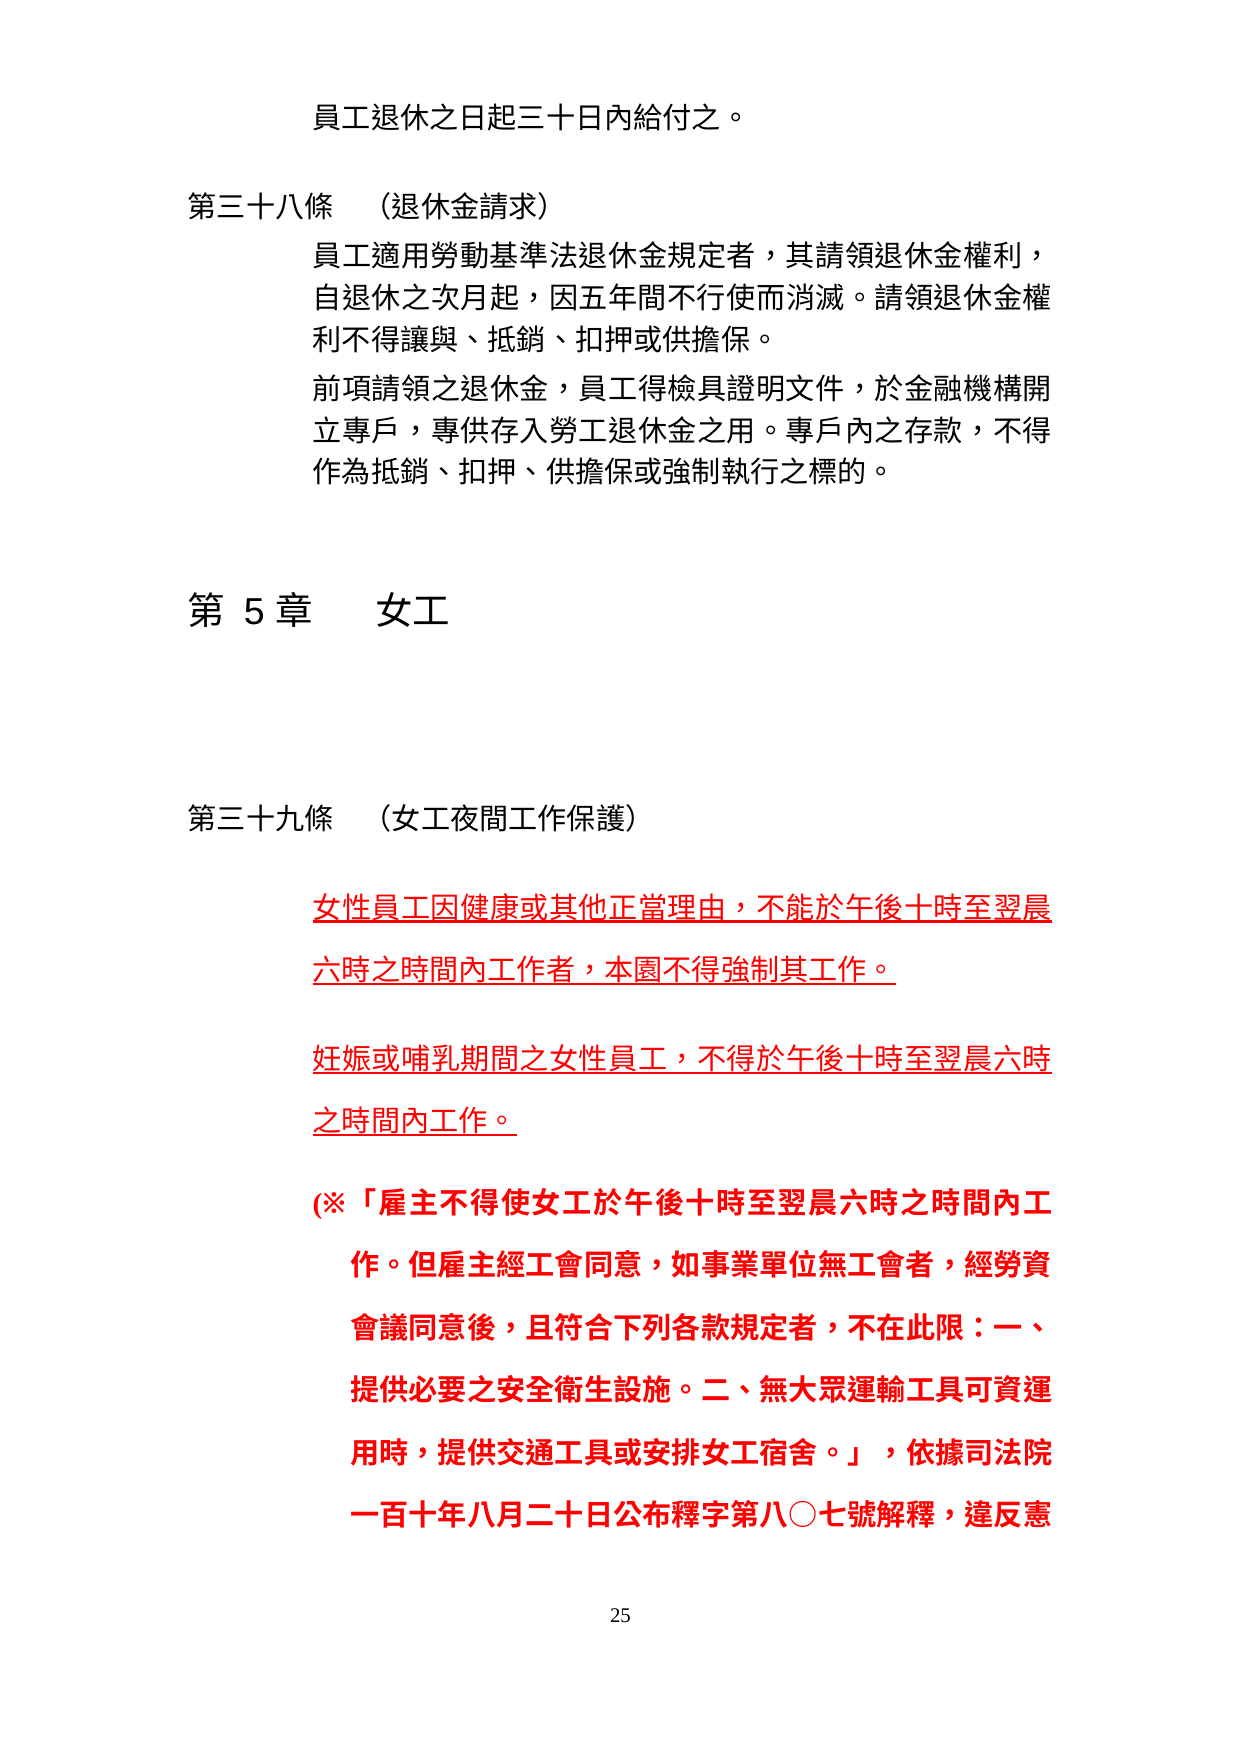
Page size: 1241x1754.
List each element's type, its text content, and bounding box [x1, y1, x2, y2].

text 妊娠或哺乳期間之女性員工，不得於午後十時至翌晨六時之時間內工作。 [312, 1015, 1053, 1140]
text 員工適用勞動基準法退休金規定者，其請領退休金權利，自退休之次月起，因五年間不行使而消滅。請領退休金權利不得讓與、抵銷、扣押或供擔保。 [312, 233, 1053, 358]
text 員工退休之日起三十日內給付之。 [312, 96, 1053, 137]
text 女性員工因健康或其他正當理由，不能於午後十時至翌晨六時之時間內工作者，本園不得強制其工作。 [312, 864, 1053, 989]
text 第三十九條 （女工夜間工作保護） [187, 775, 1053, 837]
text 第三十八條 （退休金請求） [187, 163, 1053, 226]
text (※「雇主不得使女工於午後十時至翌晨六時之時間內工作。但雇主經工會同意，如事業單位無工會者，經勞資會議同意後，且符合下列各款規定者，不在此限：一、提供必要之安全衛生設施。二、無大眾運輸工具可資運用時，提供交通工具或安排女工宿舍。」，依據司法院一百十年八月二十日公布釋字第八○七號解釋，違反憲 [312, 1159, 1053, 1534]
text 前項請領之退休金，員工得檢具證明文件，於金融機構開立專戶，專供存入勞工退休金之用。專戶內之存款，不得作為抵銷、扣押、供擔保或強制執行之標的。 [312, 366, 1053, 491]
subtitle 女工 [187, 566, 1053, 629]
